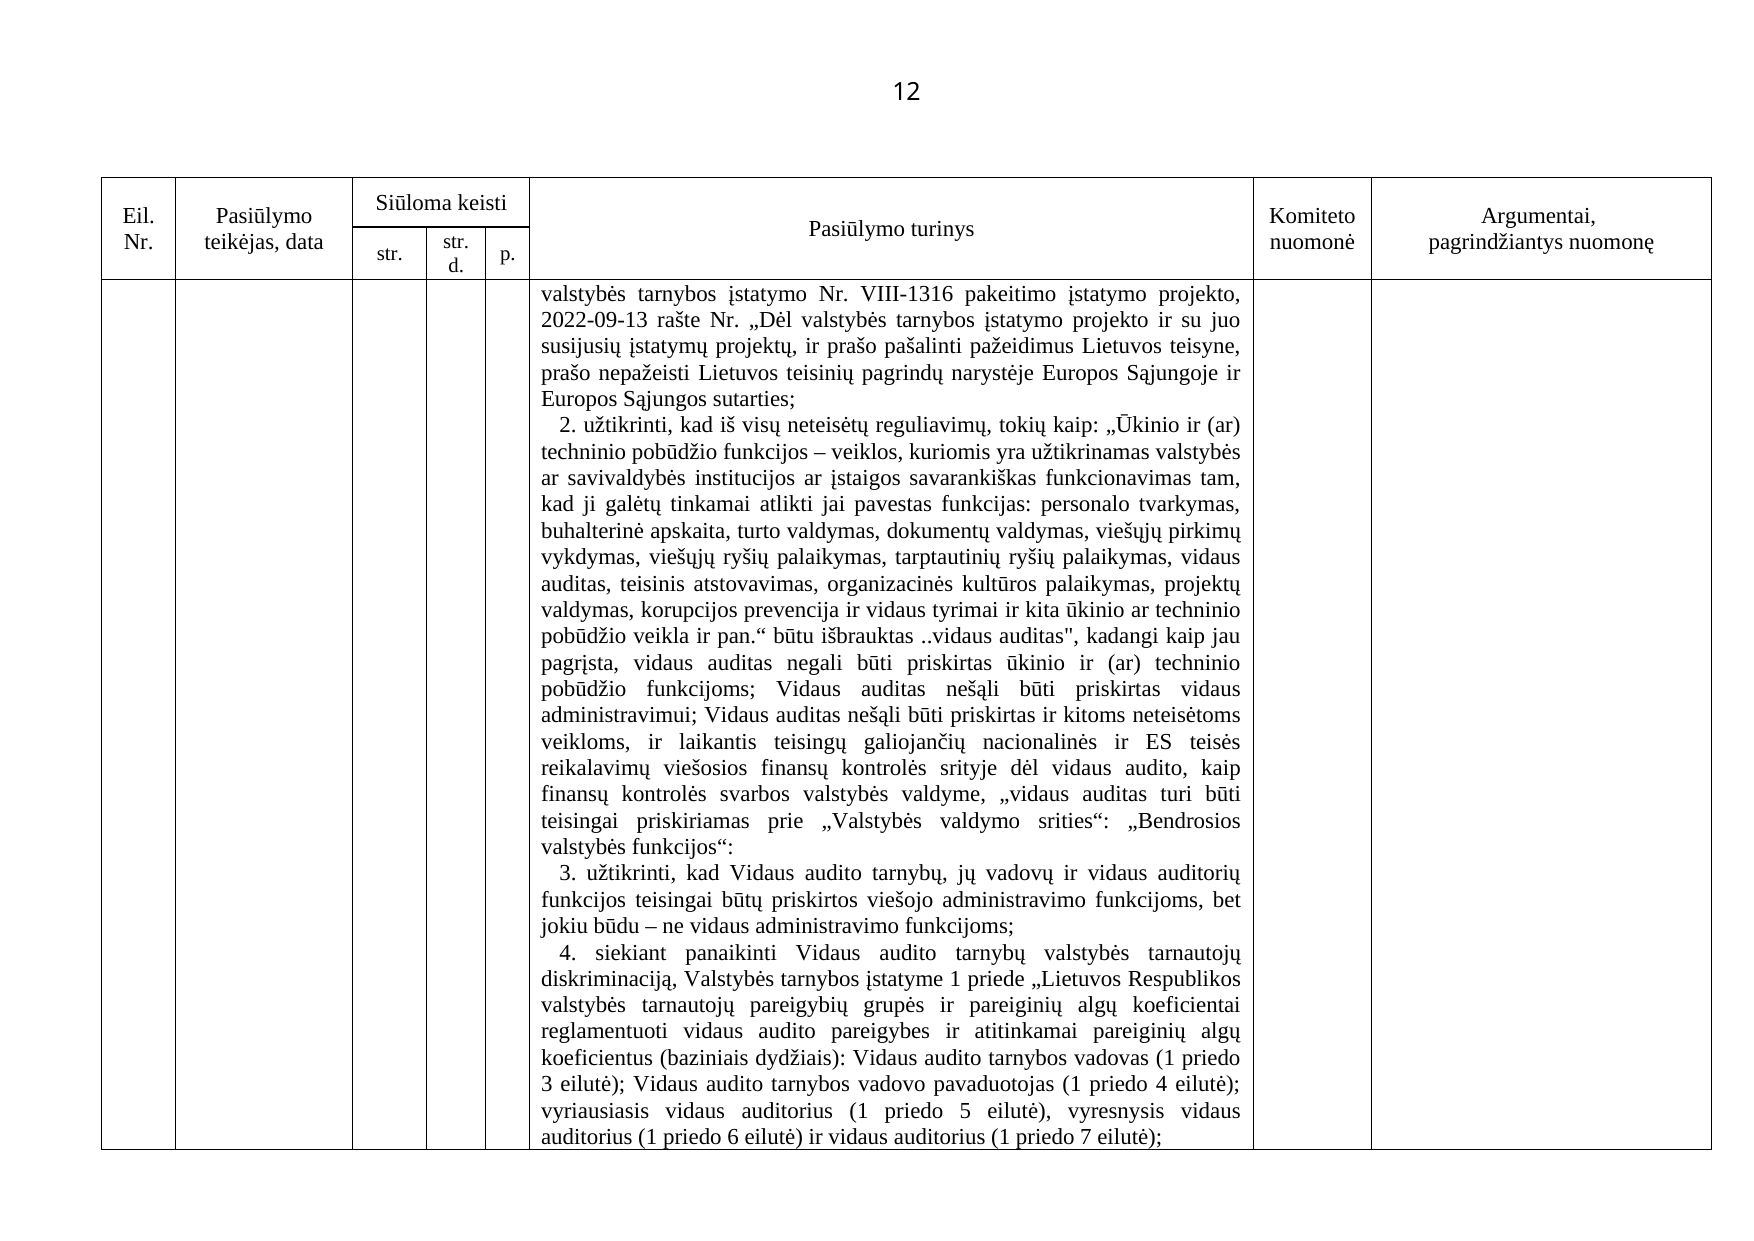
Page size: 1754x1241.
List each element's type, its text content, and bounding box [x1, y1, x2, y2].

table_cell [176, 280, 352, 1149]
table_cell [102, 280, 175, 1149]
table_header Eil. Nr. [102, 178, 175, 279]
table_cell str. [353, 228, 426, 279]
table_header Pasiūlymo teikėjas, data [176, 178, 352, 279]
table_header Komiteto nuomonė [1254, 178, 1371, 279]
table_cell [1372, 280, 1711, 1149]
table_cell [427, 280, 485, 1149]
table_cell str. d. [427, 228, 485, 279]
table_cell p. [486, 228, 529, 279]
table_header Pasiūlymo turinys [530, 178, 1253, 279]
table_cell [353, 280, 426, 1149]
table_cell valstybės tarnybos įstatymo Nr. VIII-1316 pakeitimo įstatymo projekto, 2022-09-13 rašte Nr. „Dėl valstybės tarnybos įstatymo projekto ir su juo susijusių įstatymų projektų, ir prašo pašalinti pažeidimus Lietuvos teisyne, prašo nepažeisti Lietuvos teisinių pagrindų narystėje Europos Sąjungoje ir Europos Sąjungos sutarties; 2. užtikrinti, kad iš visų neteisėtų reguliavimų, tokių kaip: „Ūkinio ir (ar) techninio pobūdžio funkcijos – veiklos, kuriomis yra užtikrinamas valstybės ar savivaldybės institucijos ar įstaigos savarankiškas funkcionavimas tam, kad ji galėtų tinkamai atlikti jai pavestas funkcijas: personalo tvarkymas, buhalterinė apskaita, turto valdymas, dokumentų valdymas, viešųjų pirkimų vykdymas, viešųjų ryšių palaikymas, tarptautinių ryšių palaikymas, vidaus auditas, teisinis atstovavimas, organizacinės kultūros palaikymas, projektų valdymas, korupcijos prevencija ir vidaus tyrimai ir kita ūkinio ar techninio pobūdžio veikla ir pan.“ būtu išbrauktas ..vidaus auditas", kadangi kaip jau pagrįsta, vidaus auditas negali būti priskirtas ūkinio ir (ar) techninio pobūdžio funkcijoms; Vidaus auditas nešąli būti priskirtas vidaus administravimui; Vidaus auditas nešąli būti priskirtas ir kitoms neteisėtoms veikloms, ir laikantis teisingų galiojančių nacionalinės ir ES teisės reikalavimų viešosios finansų kontrolės srityje dėl vidaus audito, kaip finansų kontrolės svarbos valstybės valdyme, „vidaus auditas turi būti teisingai priskiriamas prie „Valstybės valdymo srities“: „Bendrosios valstybės funkcijos“: 3. užtikrinti, kad Vidaus audito tarnybų, jų vadovų ir vidaus auditorių funkcijos teisingai būtų priskirtos viešojo administravimo funkcijoms, bet jokiu būdu – ne vidaus administravimo funkcijoms; 4. siekiant panaikinti Vidaus audito tarnybų valstybės tarnautojų diskriminaciją, Valstybės tarnybos įstatyme 1 priede „Lietuvos Respublikos valstybės tarnautojų pareigybių grupės ir pareiginių algų koeficientai reglamentuoti vidaus audito pareigybes ir atitinkamai pareiginių algų koeficientus (baziniais dydžiais): Vidaus audito tarnybos vadovas (1 priedo 3 eilutė); Vidaus audito tarnybos vadovo pavaduotojas (1 priedo 4 eilutė); vyriausiasis vidaus auditorius (1 priedo 5 eilutė), vyresnysis vidaus auditorius (1 priedo 6 eilutė) ir vidaus auditorius (1 priedo 7 eilutė); [530, 280, 1253, 1149]
table_header Argumentai, pagrindžiantys nuomonę [1372, 178, 1711, 279]
table_cell [1254, 280, 1371, 1149]
table_header Siūloma keisti [353, 178, 529, 226]
table_cell [486, 280, 529, 1149]
